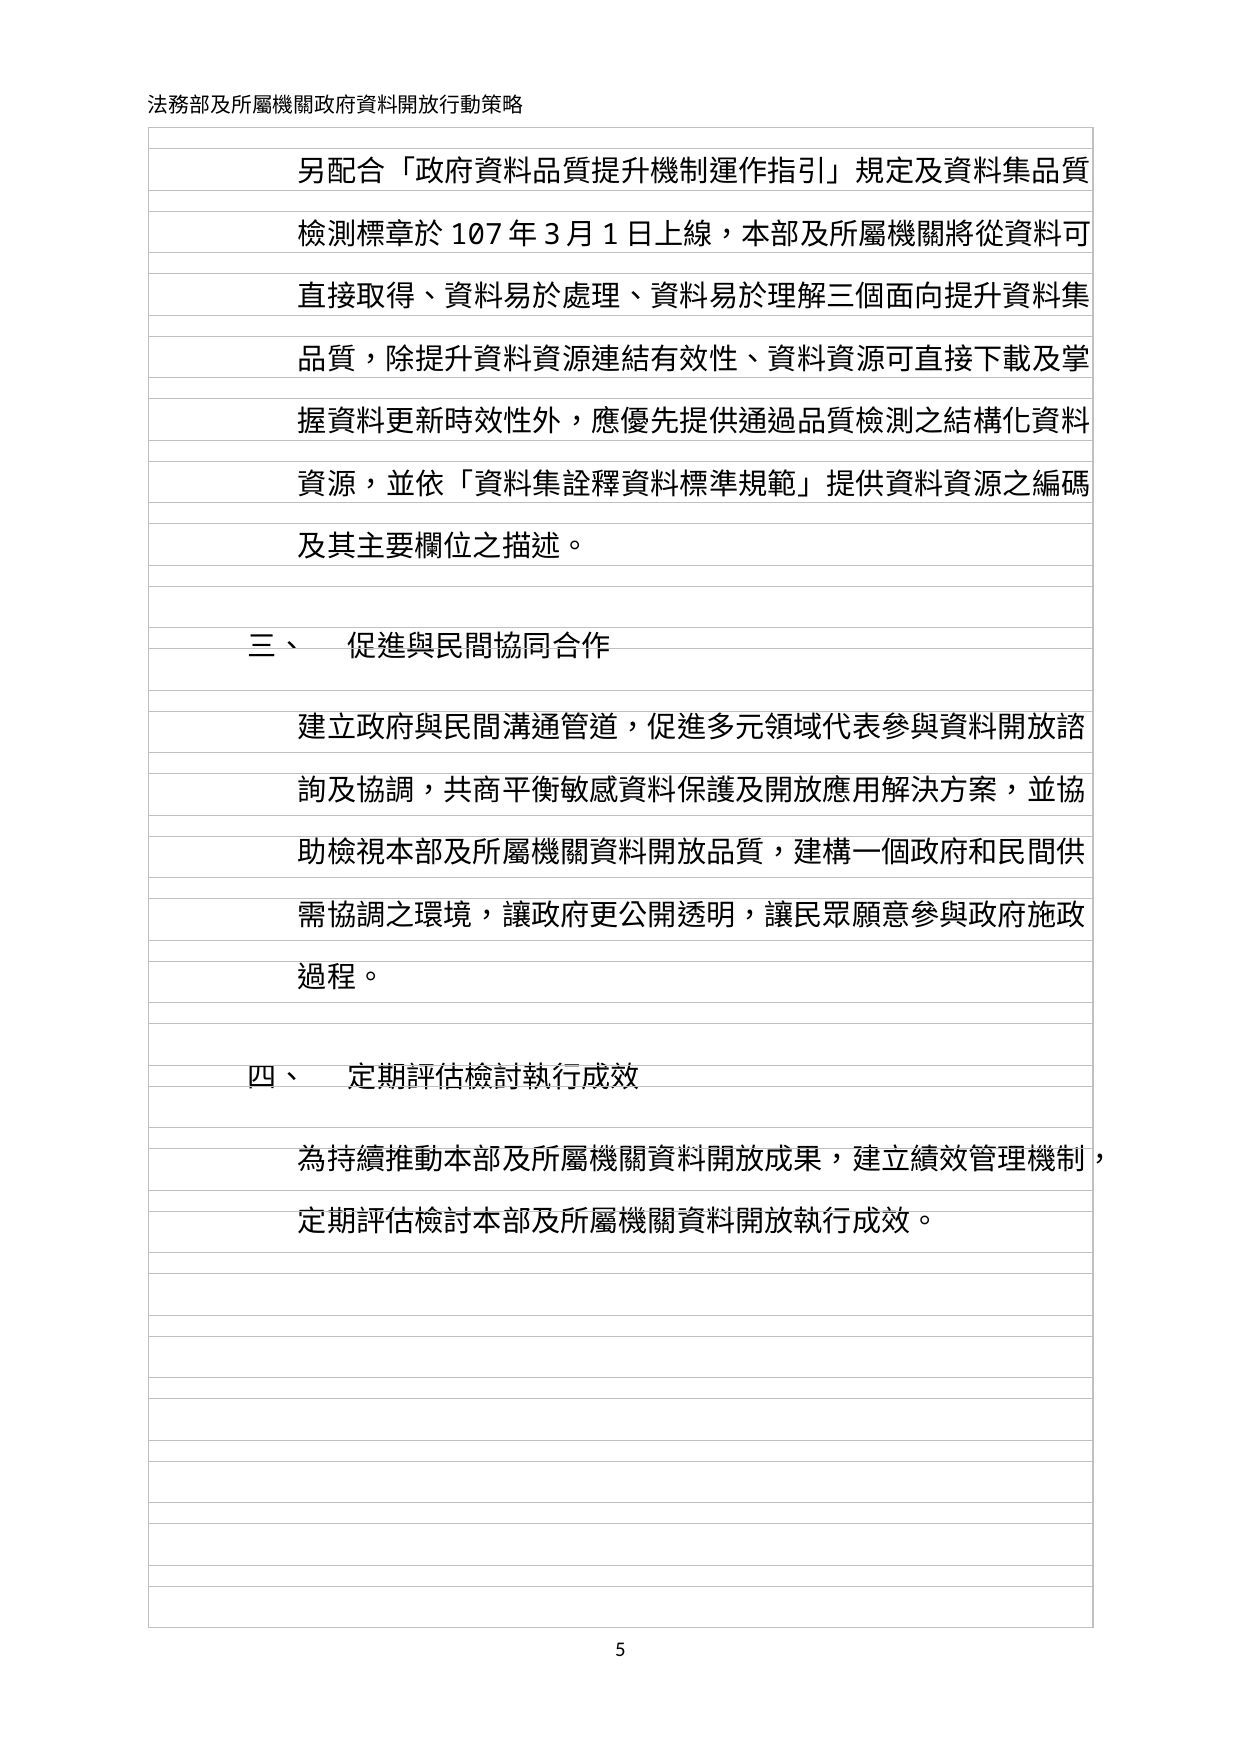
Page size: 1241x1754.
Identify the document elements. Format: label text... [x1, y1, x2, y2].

list 定期評估檢討執行成效 [404, 1066, 425, 1086]
text [298, 878, 1092, 898]
list 定期評估檢討執行成效 [248, 1033, 1092, 1065]
text [298, 683, 1092, 690]
text 需協調之環境，讓政府更公開透明，讓民眾願意參與政府施政 [298, 899, 1092, 940]
text [298, 753, 1092, 773]
text [298, 253, 1092, 273]
text [298, 378, 1092, 398]
list 定期評估檢討執行成效 [599, 1066, 630, 1086]
text 為持續推動本部及所屬機關資料開放成果，建立績效管理機制，定期評估檢討本部及所屬機關資料開放執行成效。 [298, 1115, 1092, 1127]
text 過程。 [298, 962, 1092, 996]
text 直接取得、資料易於處理、資料易於理解三個面向提升資料集 [298, 274, 1092, 315]
list 促進與民間協同合作 [248, 602, 1092, 627]
text [298, 191, 1092, 211]
list 促進與民間協同合作 [248, 649, 1092, 665]
text 另配合「政府資料品質提升機制運作指引」規定及資料集品質 [298, 149, 1092, 190]
list 促進與民間協同合作 [248, 628, 1092, 648]
text [298, 128, 1092, 148]
list 定期評估檢討執行成效 [517, 1066, 540, 1086]
list 定期評估檢討執行成效 [586, 1070, 599, 1086]
text 品質，除提升資料資源連結有效性、資料資源可直接下載及掌 [298, 337, 1092, 377]
list 定期評估檢討執行成效 [471, 1066, 515, 1086]
text [298, 691, 1092, 711]
text [298, 441, 1092, 461]
text 建立政府與民間溝通管道，促進多元領域代表參與資料開放諮 [298, 712, 1092, 752]
list 定期評估檢討執行成效 [252, 1067, 271, 1084]
list 定期評估檢討執行成效 [455, 1066, 469, 1086]
text 為持續推動本部及所屬機關資料開放成果，建立績效管理機制，定期評估檢討本部及所屬機關資料開放執行成效。 [298, 1128, 1092, 1148]
text 為持續推動本部及所屬機關資料開放成果，建立績效管理機制，定期評估檢討本部及所屬機關資料開放執行成效。 [298, 1149, 1092, 1190]
text [298, 941, 1092, 961]
list 定期評估檢討執行成效 [442, 1066, 452, 1086]
list 定期評估檢討執行成效 [630, 1066, 1092, 1086]
list 定期評估檢討執行成效 [427, 1066, 441, 1086]
text 檢測標章於107年3月1日上線，本部及所屬機關將從資料可 [298, 212, 1092, 252]
list 促進與民間協同合作 [527, 635, 546, 648]
text 及其主要欄位之描述。 [298, 524, 1092, 565]
text [298, 503, 1092, 523]
text 資源，並依「資料集詮釋資料標準規範」提供資料資源之編碼 [298, 462, 1092, 502]
text 握資料更新時效性外，應優先提供通過品質檢測之結構化資料 [298, 399, 1092, 440]
list 定期評估檢討執行成效 [248, 1087, 1092, 1096]
text 為持續推動本部及所屬機關資料開放成果，建立績效管理機制，定期評估檢討本部及所屬機關資料開放執行成效。 [298, 1212, 1092, 1240]
text 為持續推動本部及所屬機關資料開放成果，建立績效管理機制，定期評估檢討本部及所屬機關資料開放執行成效。 [298, 1191, 1092, 1211]
text 助檢視本部及所屬機關資料開放品質，建構一個政府和民間供 [298, 837, 1092, 877]
text [298, 316, 1092, 336]
text 詢及協調，共商平衡敏感資料保護及開放應用解決方案，並協 [298, 774, 1092, 815]
text [298, 816, 1092, 836]
list 定期評估檢討執行成效 [274, 1066, 393, 1086]
list 定期評估檢討執行成效 [542, 1066, 597, 1086]
